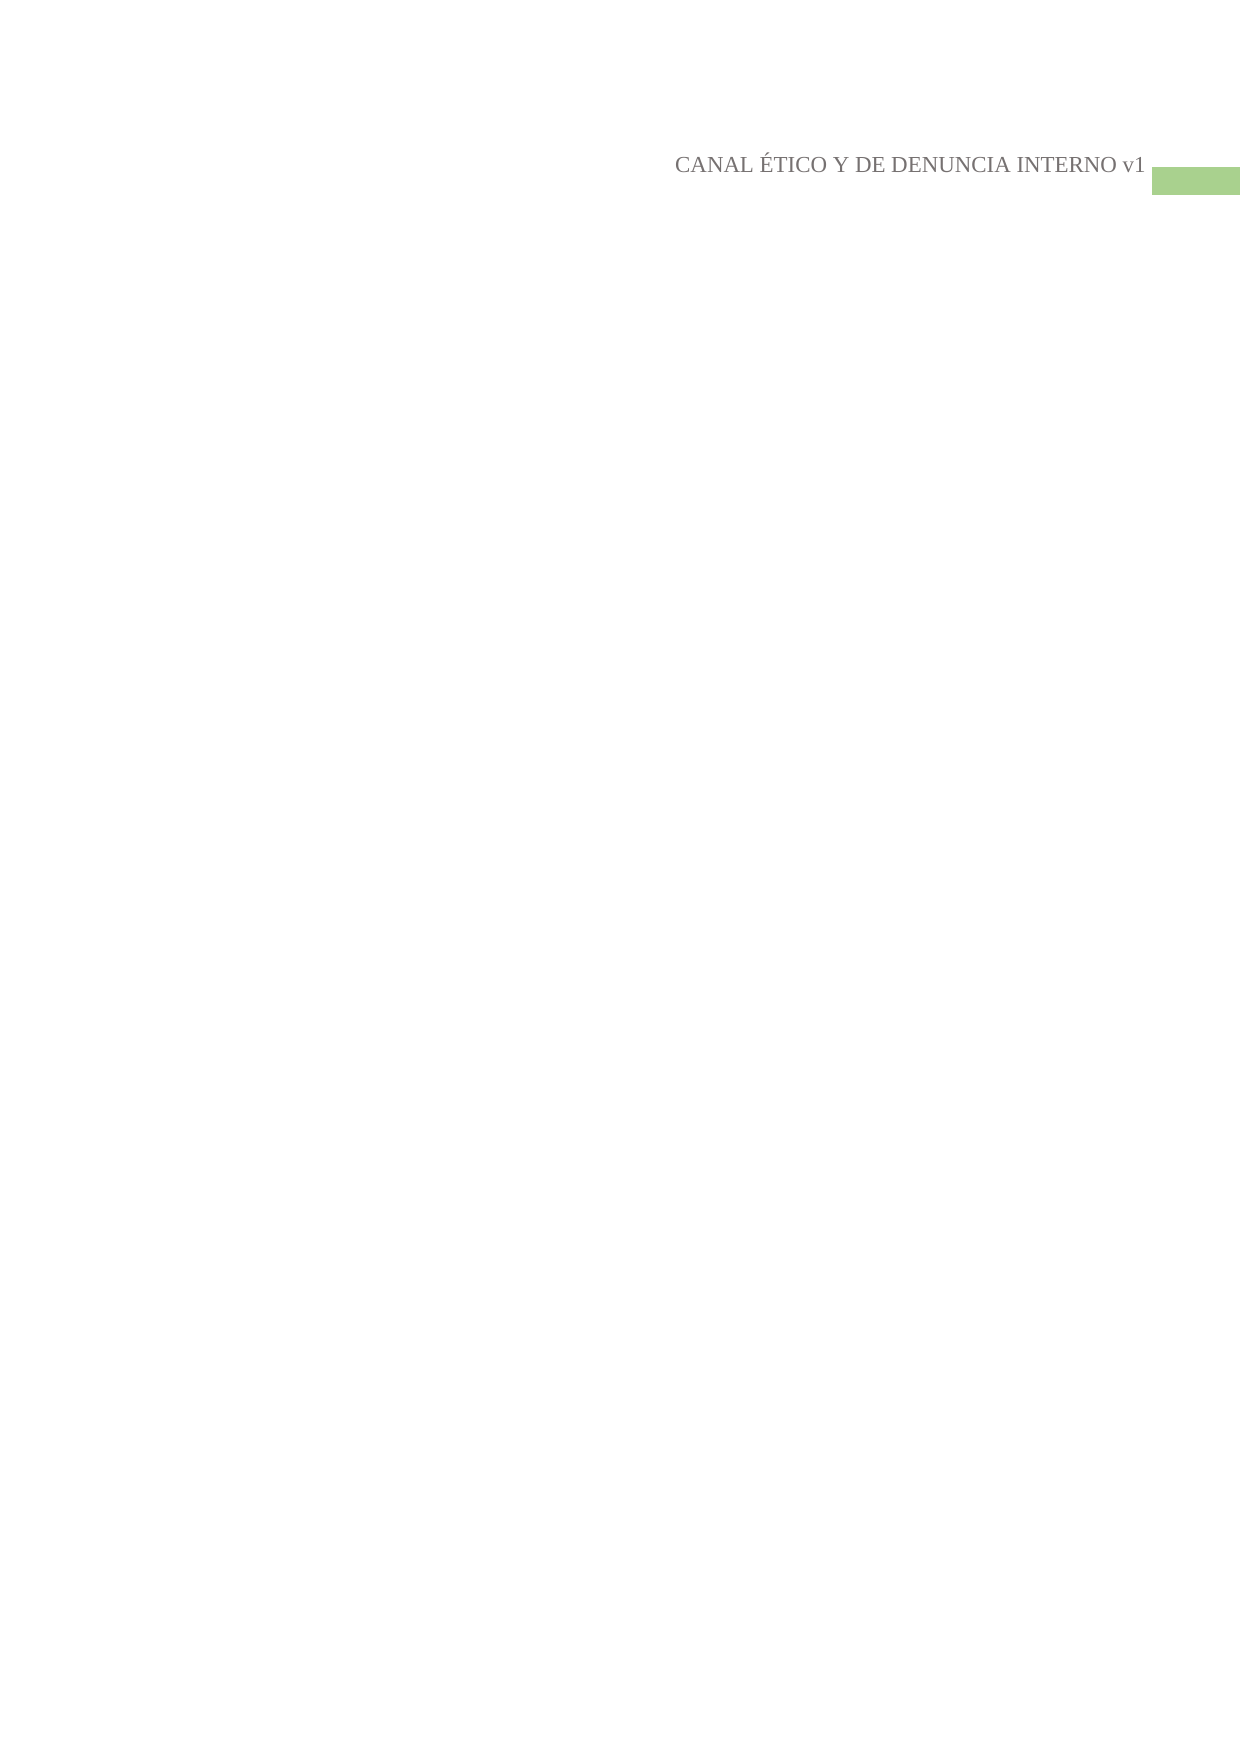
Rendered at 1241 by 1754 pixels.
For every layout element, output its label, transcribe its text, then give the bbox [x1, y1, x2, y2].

text CANAL ÉTICO Y DE DENUNCIA INTERNO v1 11 [118, 150, 1190, 206]
